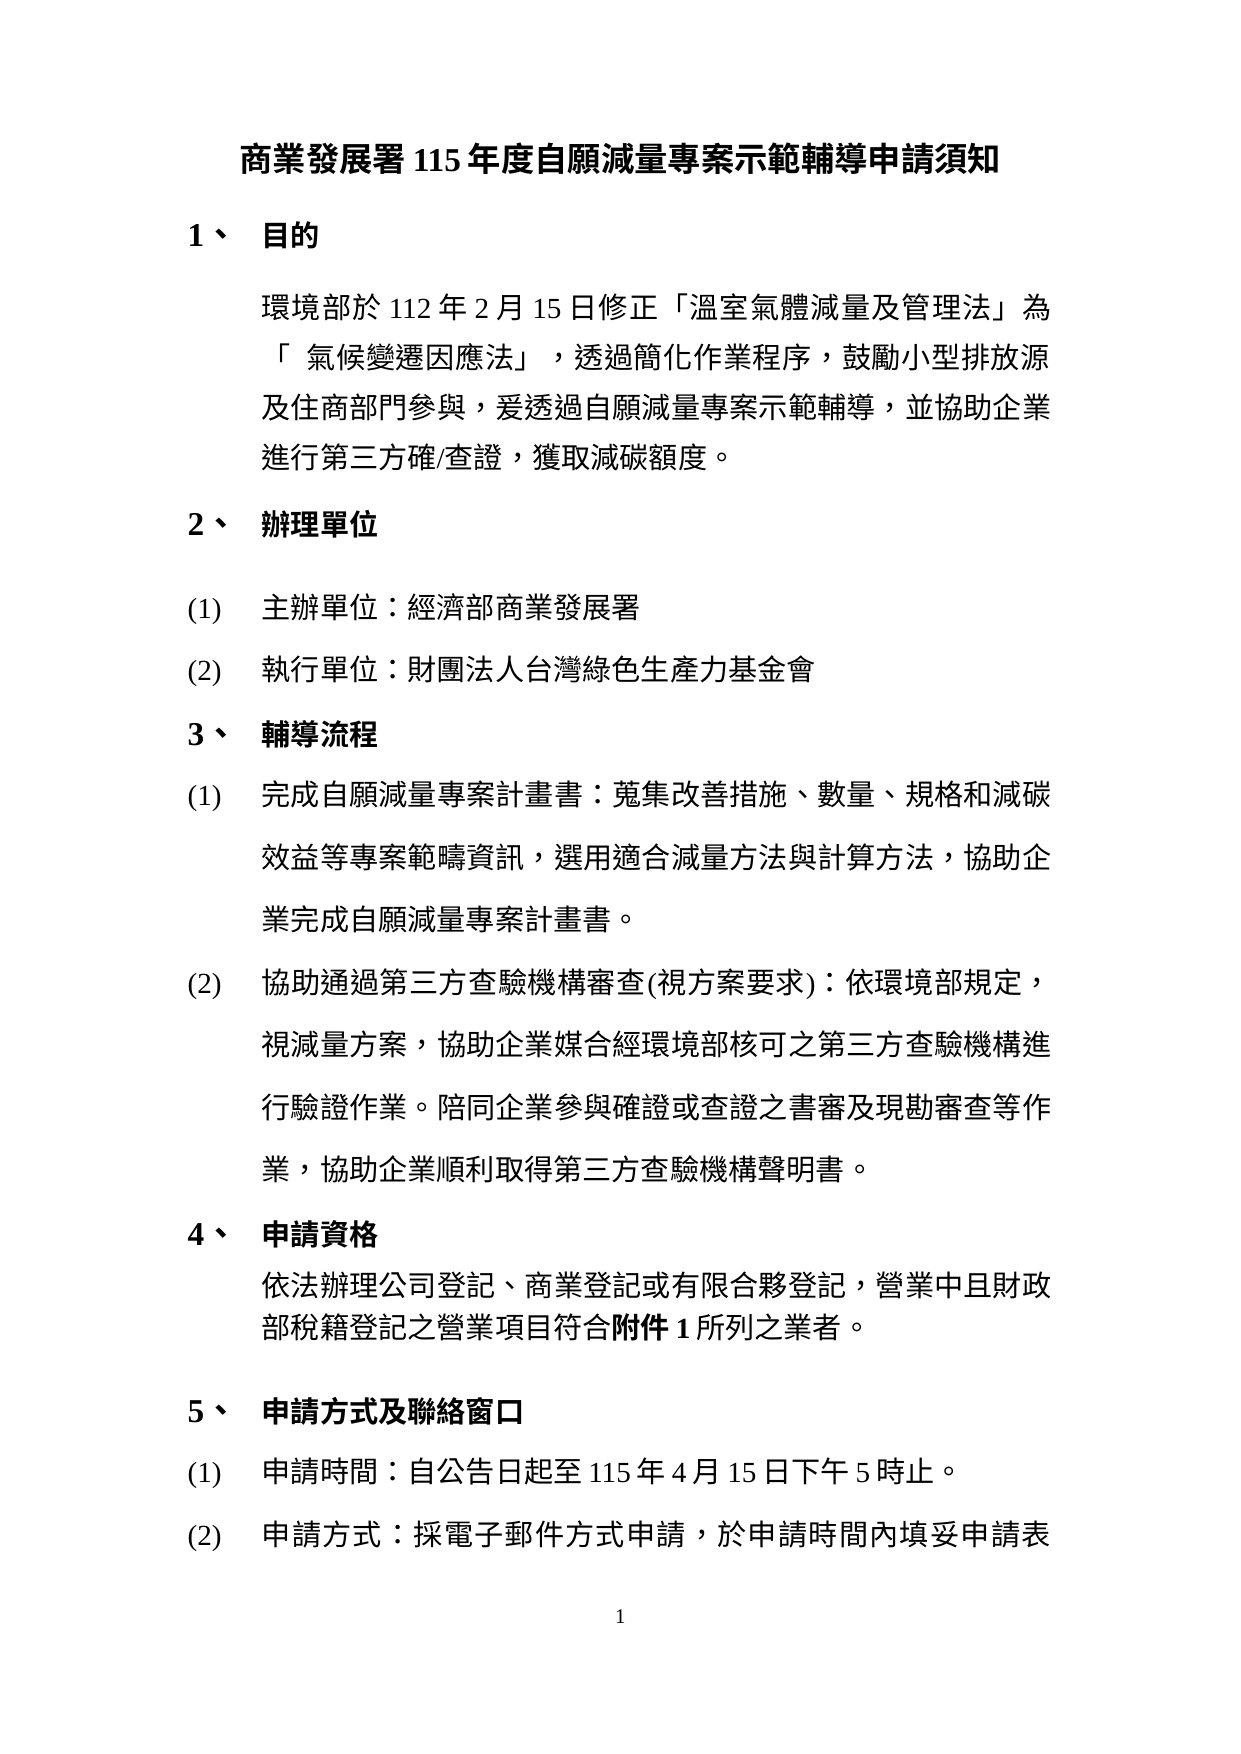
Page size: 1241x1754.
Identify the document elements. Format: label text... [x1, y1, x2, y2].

list 申請資格 [187, 1189, 1053, 1251]
list 申請方式：採電子郵件方式申請，於申請時間內填妥申請表 [187, 1491, 1053, 1553]
list 完成自願減量專案計畫書：蒐集改善措施、數量、規格和減碳效益等專案範疇資訊，選用適合減量方法與計算方法，協助企業完成自願減量專案計畫書。 [187, 751, 1053, 939]
list 協助通過第三方查驗機構審查(視方案要求)：依環境部規定，視減量方案，協助企業媒合經環境部核可之第三方查驗機構進行驗證作業。陪同企業參與確證或查證之書審及現勘審查等作業，協助企業順利取得第三方查驗機構聲明書。 [187, 939, 1053, 1189]
list 申請方式及聯絡窗口 [187, 1366, 1053, 1428]
text 商業發展署115年度自願減量專案示範輔導申請須知 [187, 115, 1053, 177]
list 目的 [187, 207, 1053, 256]
text 環境部於112年2月15日修正「溫室氣體減量及管理法」為「 氣候變遷因應法」，透過簡化作業程序，鼓勵小型排放源及住商部門參與，爰透過自願減量專案示範輔導，並協助企業進行第三方確/查證，獲取減碳額度。 [261, 278, 1053, 478]
list 主辦單位：經濟部商業發展署 [187, 564, 1053, 626]
list 執行單位：財團法人台灣綠色生產力基金會 [187, 626, 1053, 689]
text 依法辦理公司登記、商業登記或有限合夥登記，營業中且財政部稅籍登記之營業項目符合附件1所列之業者。 [261, 1263, 1053, 1347]
list 申請時間：自公告日起至115年4月15日下午5時止。 [187, 1428, 1053, 1491]
list 輔導流程 [187, 689, 1053, 751]
list 辦理單位 [187, 497, 1053, 545]
